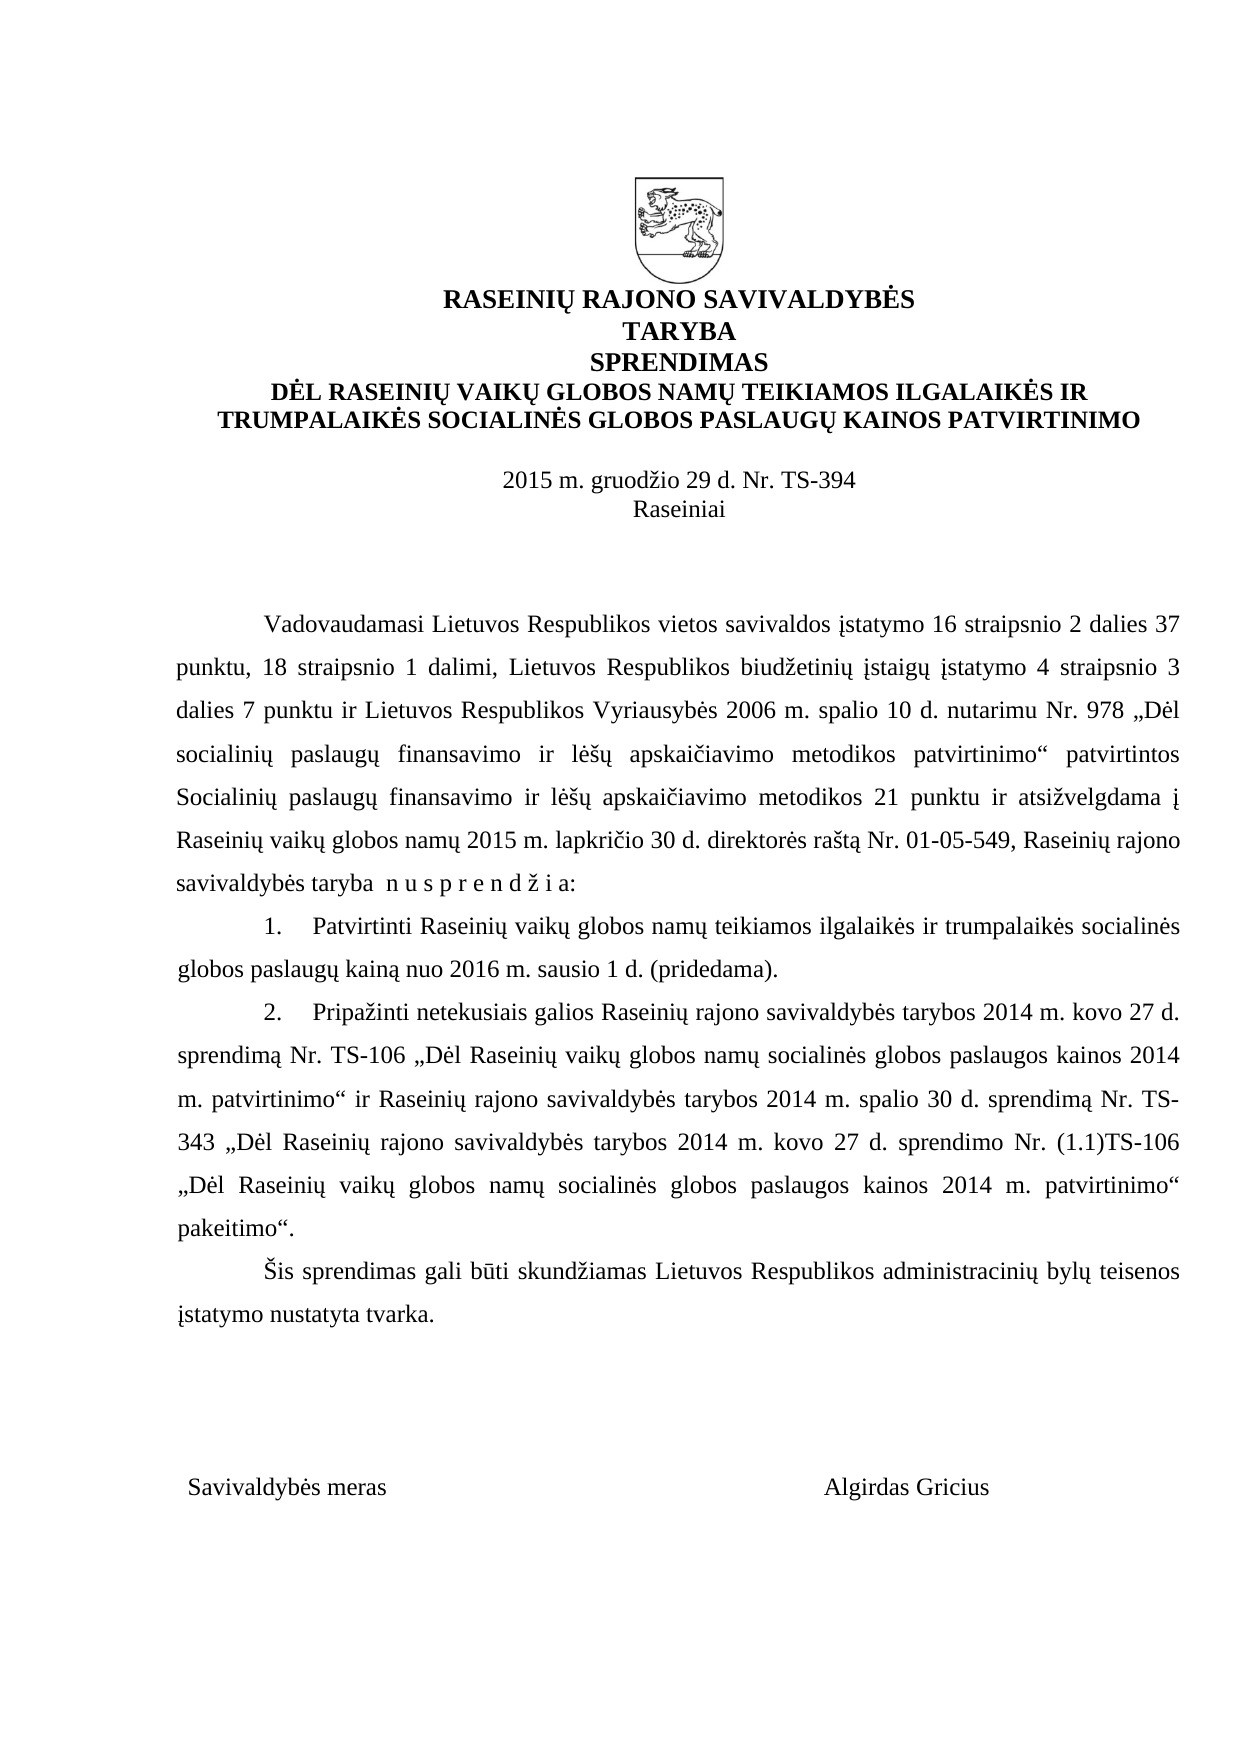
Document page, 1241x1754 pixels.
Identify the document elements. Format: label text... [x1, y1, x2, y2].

text RASEINIŲ RAJONO SAVIVALDYBĖS [177, 283, 1181, 314]
text Raseiniai [177, 494, 1181, 523]
text Vadovaudamasi Lietuvos Respublikos vietos savivaldos įstatymo 16 straipsnio 2 dalies 37 punktu, 18 straipsnio 1 dalimi, Lietuvos Respublikos biudžetinių įstaigų įstatymo 4 straipsnio 3 dalies 7 punktu ir Lietuvos Respublikos Vyriausybės 2006 m. spalio 10 d. nutarimu Nr. 978 „Dėl socialinių paslaugų finansavimo ir lėšų apskaičiavimo metodikos patvirtinimo“ patvirtintos Socialinių paslaugų finansavimo ir lėšų apskaičiavimo metodikos 21 punktu ir atsižvelgdama į Raseinių vaikų globos namų 2015 m. lapkričio 30 d. direktorės raštą Nr. 01-05-549, Raseinių rajono savivaldybės taryba n u s p r e n d ž i a: [176, 609, 1181, 897]
text Šis sprendimas gali būti skundžiamas Lietuvos Respublikos administracinių bylų teisenos įstatymo nustatyta tvarka. [177, 1256, 1181, 1328]
text TARYBA [177, 314, 1181, 346]
text 2015 m. gruodžio 29 d. Nr. TS-394 [177, 466, 1181, 494]
text Savivaldybės meras Algirdas Gricius [187, 1472, 1181, 1501]
text SPRENDIMAS [177, 346, 1181, 377]
text 1. Patvirtinti Raseinių vaikų globos namų teikiamos ilgalaikės ir trumpalaikės socialinės globos paslaugų kainą nuo 2016 m. sausio 1 d. (pridedama). [177, 911, 1181, 983]
text DĖL RASEINIŲ VAIKŲ GLOBOS NAMŲ TEIKIAMOS ILGALAIKĖS IR TRUMPALAIKĖS SOCIALINĖS GLOBOS PASLAUGŲ KAINOS PATVIRTINIMO [177, 377, 1181, 434]
text 2. Pripažinti netekusiais galios Raseinių rajono savivaldybės tarybos 2014 m. kovo 27 d. sprendimą Nr. TS-106 „Dėl Raseinių vaikų globos namų socialinės globos paslaugos kainos 2014 m. patvirtinimo“ ir Raseinių rajono savivaldybės tarybos 2014 m. spalio 30 d. sprendimą Nr. TS-343 „Dėl Raseinių rajono savivaldybės tarybos 2014 m. kovo 27 d. sprendimo Nr. (1.1)TS-106 „Dėl Raseinių vaikų globos namų socialinės globos paslaugos kainos 2014 m. patvirtinimo“ pakeitimo“. [177, 997, 1181, 1242]
